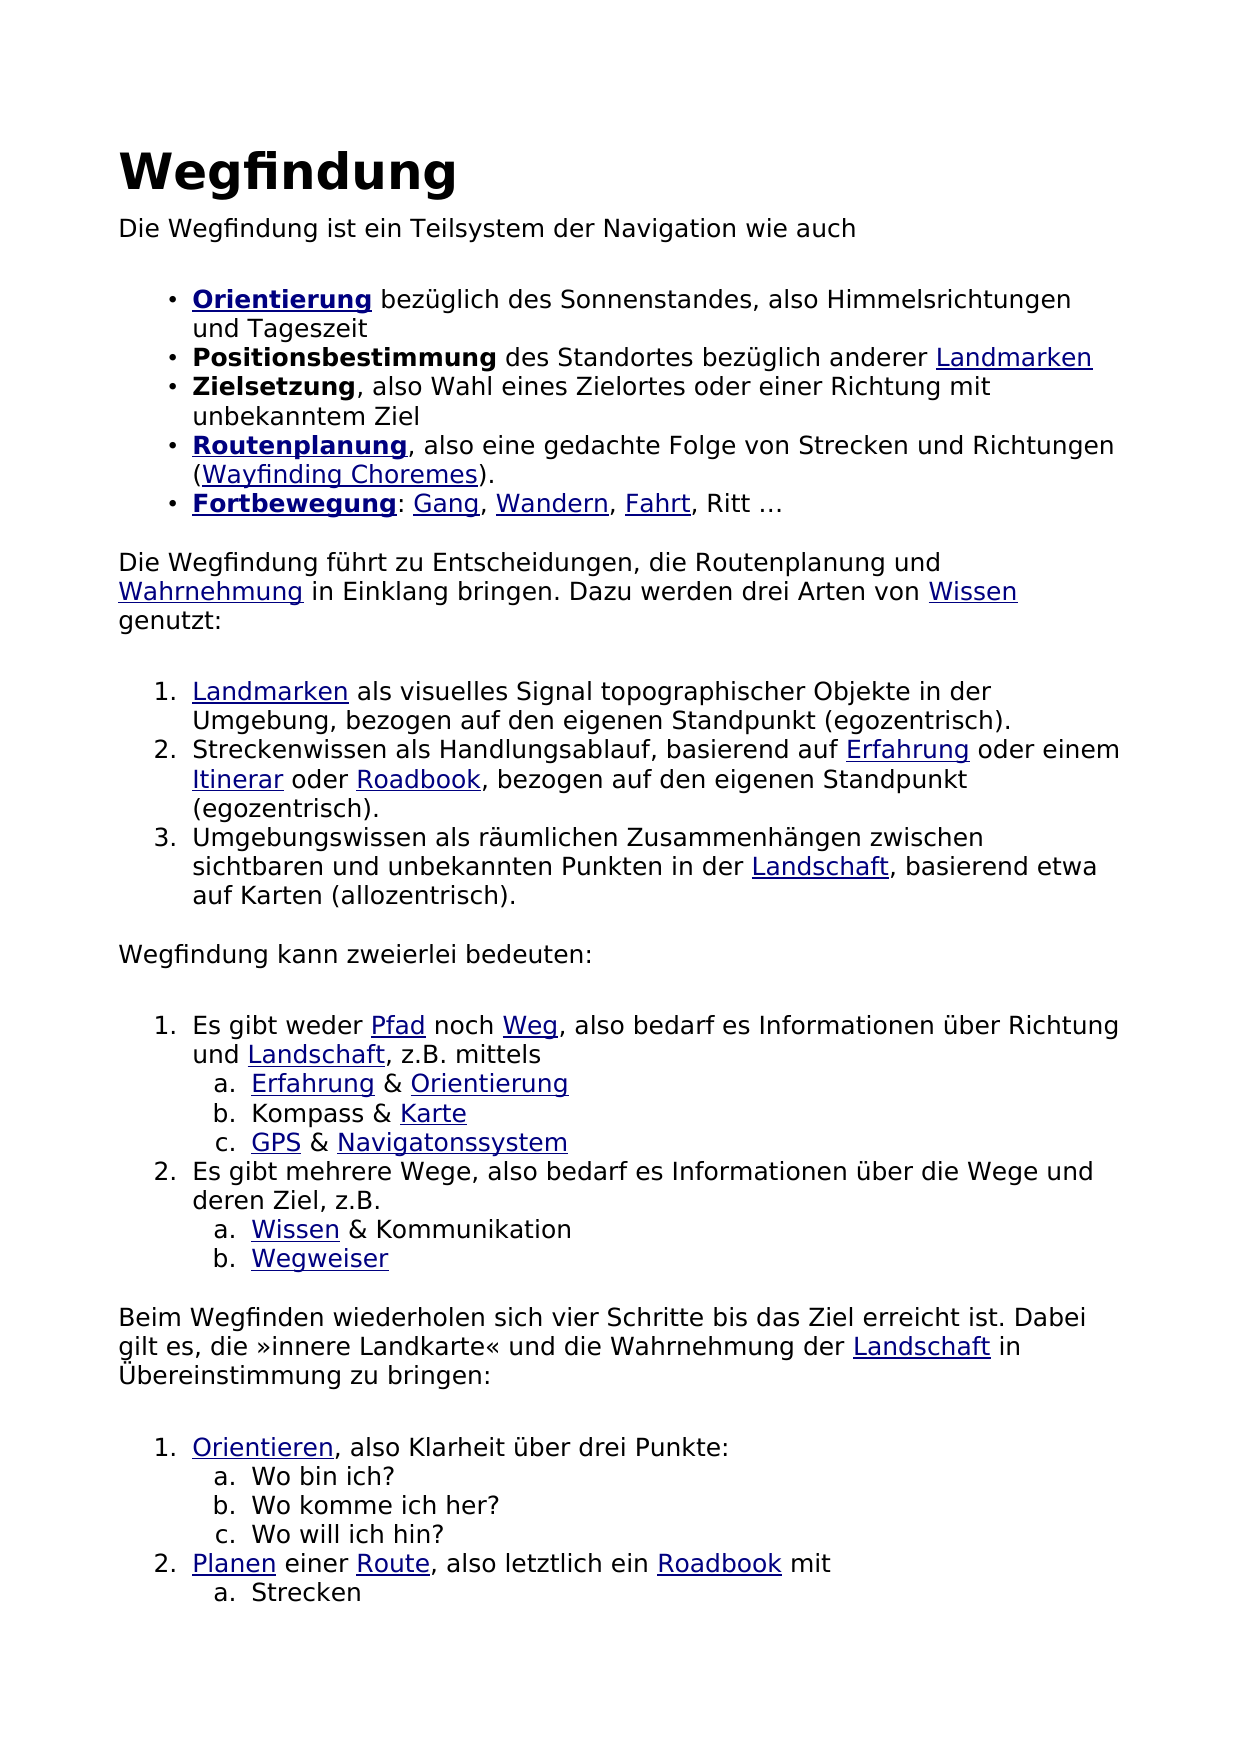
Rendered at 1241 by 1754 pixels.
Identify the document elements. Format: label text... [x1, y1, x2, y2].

list Fortbewegung: Gang, Wandern, Fahrt, Ritt … [177, 489, 1122, 518]
list Wo will ich hin? [236, 1520, 1122, 1549]
list Umgebungswissen als räumlichen Zusammenhängen zwischen sichtbaren und unbekannten Punkten in der Landschaft, basierend etwa auf Karten (allozentrisch). [177, 823, 1122, 911]
list Es gibt weder Pfad noch Weg, also bedarf es Informationen über Richtung und Landschaft, z.B. mittels [177, 1011, 1122, 1069]
list Landmarken als visuelles Signal topographischer Objekte in der Umgebung, bezogen auf den eigenen Standpunkt (egozentrisch). [177, 677, 1122, 736]
list Orientieren, also Klarheit über drei Punkte: [177, 1433, 1122, 1462]
list Positionsbestimmung des Standortes bezüglich anderer Landmarken [177, 343, 1122, 372]
list Erfahrung & Orientierung [236, 1069, 1122, 1099]
list GPS & Navigatonssystem [236, 1128, 1122, 1157]
list Streckenwissen als Handlungsablauf, basierend auf Erfahrung oder einem Itinerar oder Roadbook, bezogen auf den eigenen Standpunkt (egozentrisch). [177, 736, 1122, 823]
text Die Wegfindung führt zu Entscheidungen, die Routenplanung und Wahrnehmung in Einklang bringen. Dazu werden drei Arten von Wissen genutzt: [118, 548, 1122, 635]
list Wissen & Kommunikation [236, 1215, 1122, 1244]
list Wo bin ich? [236, 1462, 1122, 1491]
list Wo komme ich her? [236, 1491, 1122, 1520]
list Planen einer Route, also letztlich ein Roadbook mit [177, 1549, 1122, 1578]
list Strecken [236, 1578, 1122, 1608]
subtitle Wegfindung [118, 143, 1122, 201]
list Es gibt mehrere Wege, also bedarf es Informationen über die Wege und deren Ziel, z.B. [177, 1157, 1122, 1215]
text Wegfindung kann zweierlei bedeuten: [118, 940, 1122, 969]
list Zielsetzung, also Wahl eines Zielortes oder einer Richtung mit unbekanntem Ziel [177, 372, 1122, 431]
list Orientierung bezüglich des Sonnenstandes, also Himmelsrichtungen und Tageszeit [177, 285, 1122, 343]
list Routenplanung, also eine gedachte Folge von Strecken und Richtungen (Wayfinding Choremes). [177, 431, 1122, 489]
text Beim Wegfinden wiederholen sich vier Schritte bis das Ziel erreicht ist. Dabei gilt es, die »innere Landkarte« und die Wahrnehmung der Landschaft in Übereinstimmung zu bringen: [118, 1303, 1122, 1391]
text Die Wegfindung ist ein Teilsystem der Navigation wie auch [118, 214, 1122, 243]
list Wegweiser [236, 1244, 1122, 1274]
list Kompass & Karte [236, 1099, 1122, 1128]
